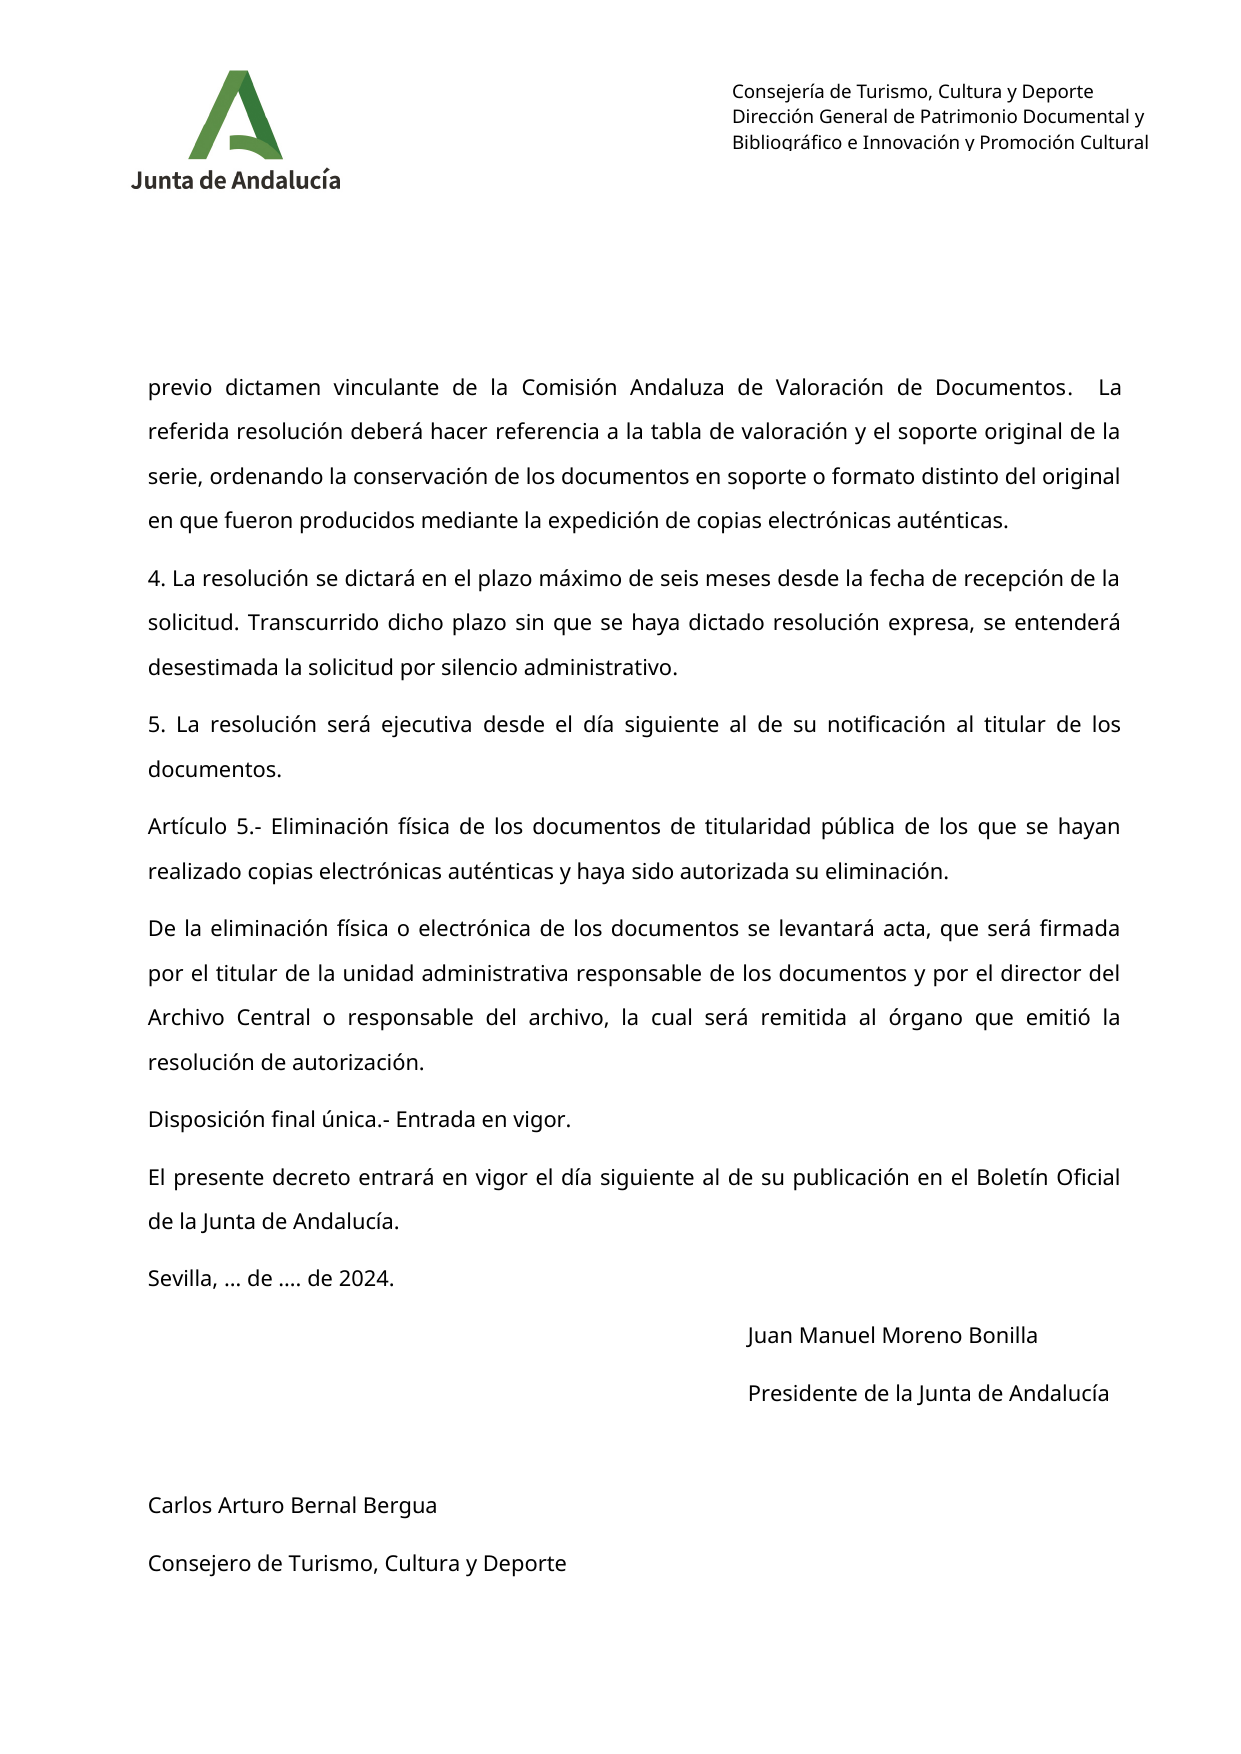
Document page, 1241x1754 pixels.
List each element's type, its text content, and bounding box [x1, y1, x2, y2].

text Presidente de la Junta de Andalucía [148, 1378, 1122, 1407]
text 5. La resolución será ejecutiva desde el día siguiente al de su notificación al titular de los documentos. [148, 709, 1122, 784]
text Juan Manuel Moreno Bonilla [148, 1321, 1122, 1350]
text Artículo 5.- Eliminación física de los documentos de titularidad pública de los que se hayan realizado copias electrónicas auténticas y haya sido autorizada su eliminación. [148, 811, 1122, 886]
text El presente decreto entrará en vigor el día siguiente al de su publicación en el Boletín Oficial de la Junta de Andalucía. [148, 1161, 1122, 1236]
text 4. La resolución se dictará en el plazo máximo de seis meses desde la fecha de recepción de la solicitud. Transcurrido dicho plazo sin que se haya dictado resolución expresa, se entenderá desestimada la solicitud por silencio administrativo. [148, 563, 1122, 682]
text De la eliminación física o electrónica de los documentos se levantará acta, que será firmada por el titular de la unidad administrativa responsable de los documentos y por el director del Archivo Central o responsable del archivo, la cual será remitida al órgano que emitió la resolución de autorización. [148, 913, 1122, 1077]
text Consejero de Turismo, Cultura y Deporte [148, 1548, 1122, 1577]
text Sevilla, … de …. de 2024. [148, 1263, 1122, 1293]
text Carlos Arturo Bernal Bergua [148, 1491, 1122, 1520]
picture [111, 54, 360, 205]
text previo dictamen vinculante de la Comisión Andaluza de Valoración de Documentos. La referida resolución deberá hacer referencia a la tabla de valoración y el soporte original de la serie, ordenando la conservación de los documentos en soporte o formato distinto del original en que fueron producidos mediante la expedición de copias electrónicas auténticas. [148, 371, 1122, 535]
